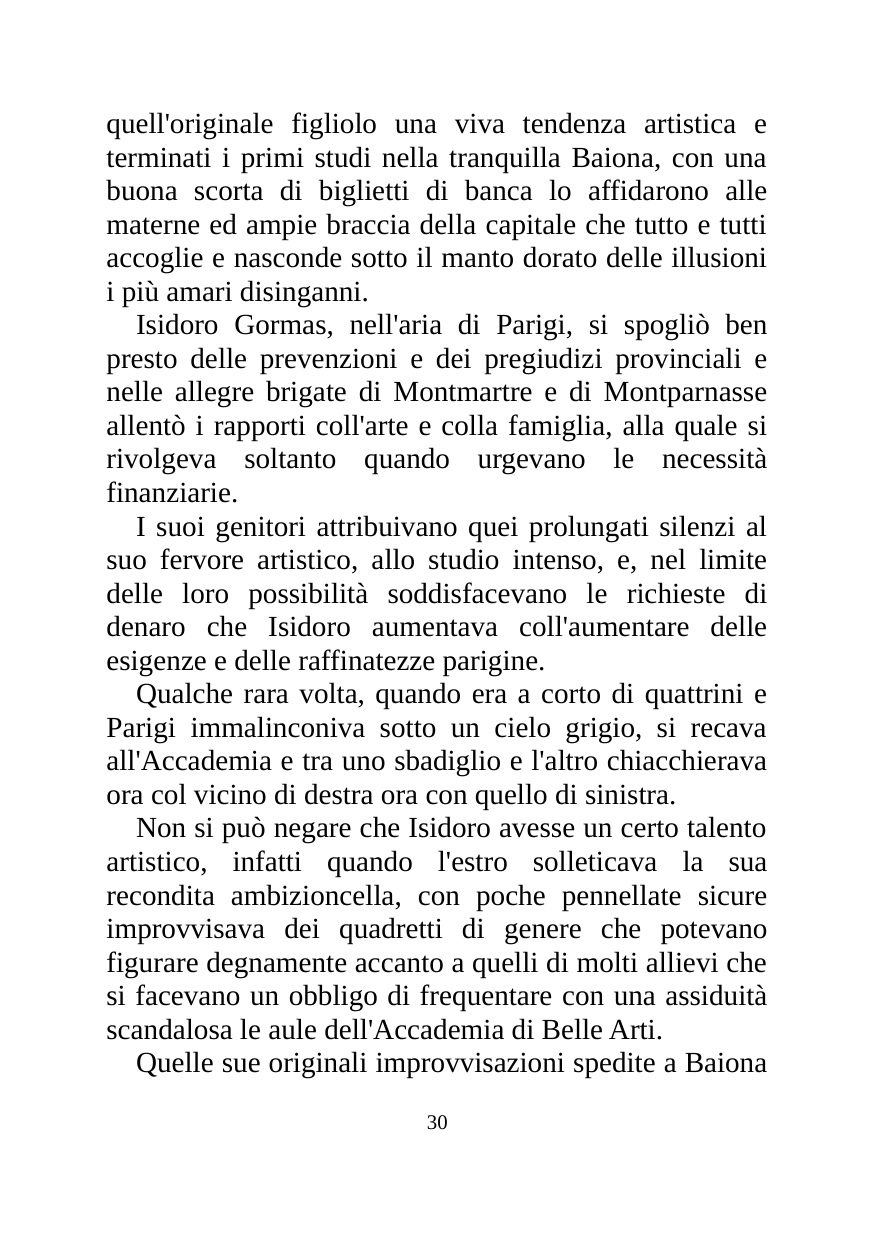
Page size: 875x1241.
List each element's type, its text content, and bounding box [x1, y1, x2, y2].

text Isidoro Gormas, nell'aria di Parigi, si spogliò ben presto delle prevenzioni e dei pregiudizi provinciali e nelle allegre brigate di Montmartre e di Montparnasse allentò i rapporti coll'arte e colla famiglia, alla quale si rivolgeva soltanto quando urgevano le necessità finanziarie. [106, 307, 768, 509]
text Qualche rara volta, quando era a corto di quattrini e Parigi immalinconiva sotto un cielo grigio, si recava all'Accademia e tra uno sbadiglio e l'altro chiacchierava ora col vicino di destra ora con quello di sinistra. [106, 676, 768, 811]
text quell'originale figliolo una viva tendenza artistica e terminati i primi studi nella tranquilla Baiona, con una buona scorta di biglietti di banca lo affidarono alle materne ed ampie braccia della capitale che tutto e tutti accoglie e nasconde sotto il manto dorato delle illusioni i più amari disinganni. [106, 106, 768, 307]
text Non si può negare che Isidoro avesse un certo talento artistico, infatti quando l'estro solleticava la sua recondita ambizioncella, con poche pennellate sicure improvvisava dei quadretti di genere che potevano figurare degnamente accanto a quelli di molti allievi che si facevano un obbligo di frequentare con una assiduità scandalosa le aule dell'Accademia di Belle Arti. [106, 811, 768, 1045]
text Quelle sue originali improvvisazioni spedite a Baiona [106, 1045, 768, 1079]
text I suoi genitori attribuivano quei prolungati silenzi al suo fervore artistico, allo studio intenso, e, nel limite delle loro possibilità soddisfacevano le richieste di denaro che Isidoro aumentava coll'aumentare delle esigenze e delle raffinatezze parigine. [106, 509, 768, 676]
